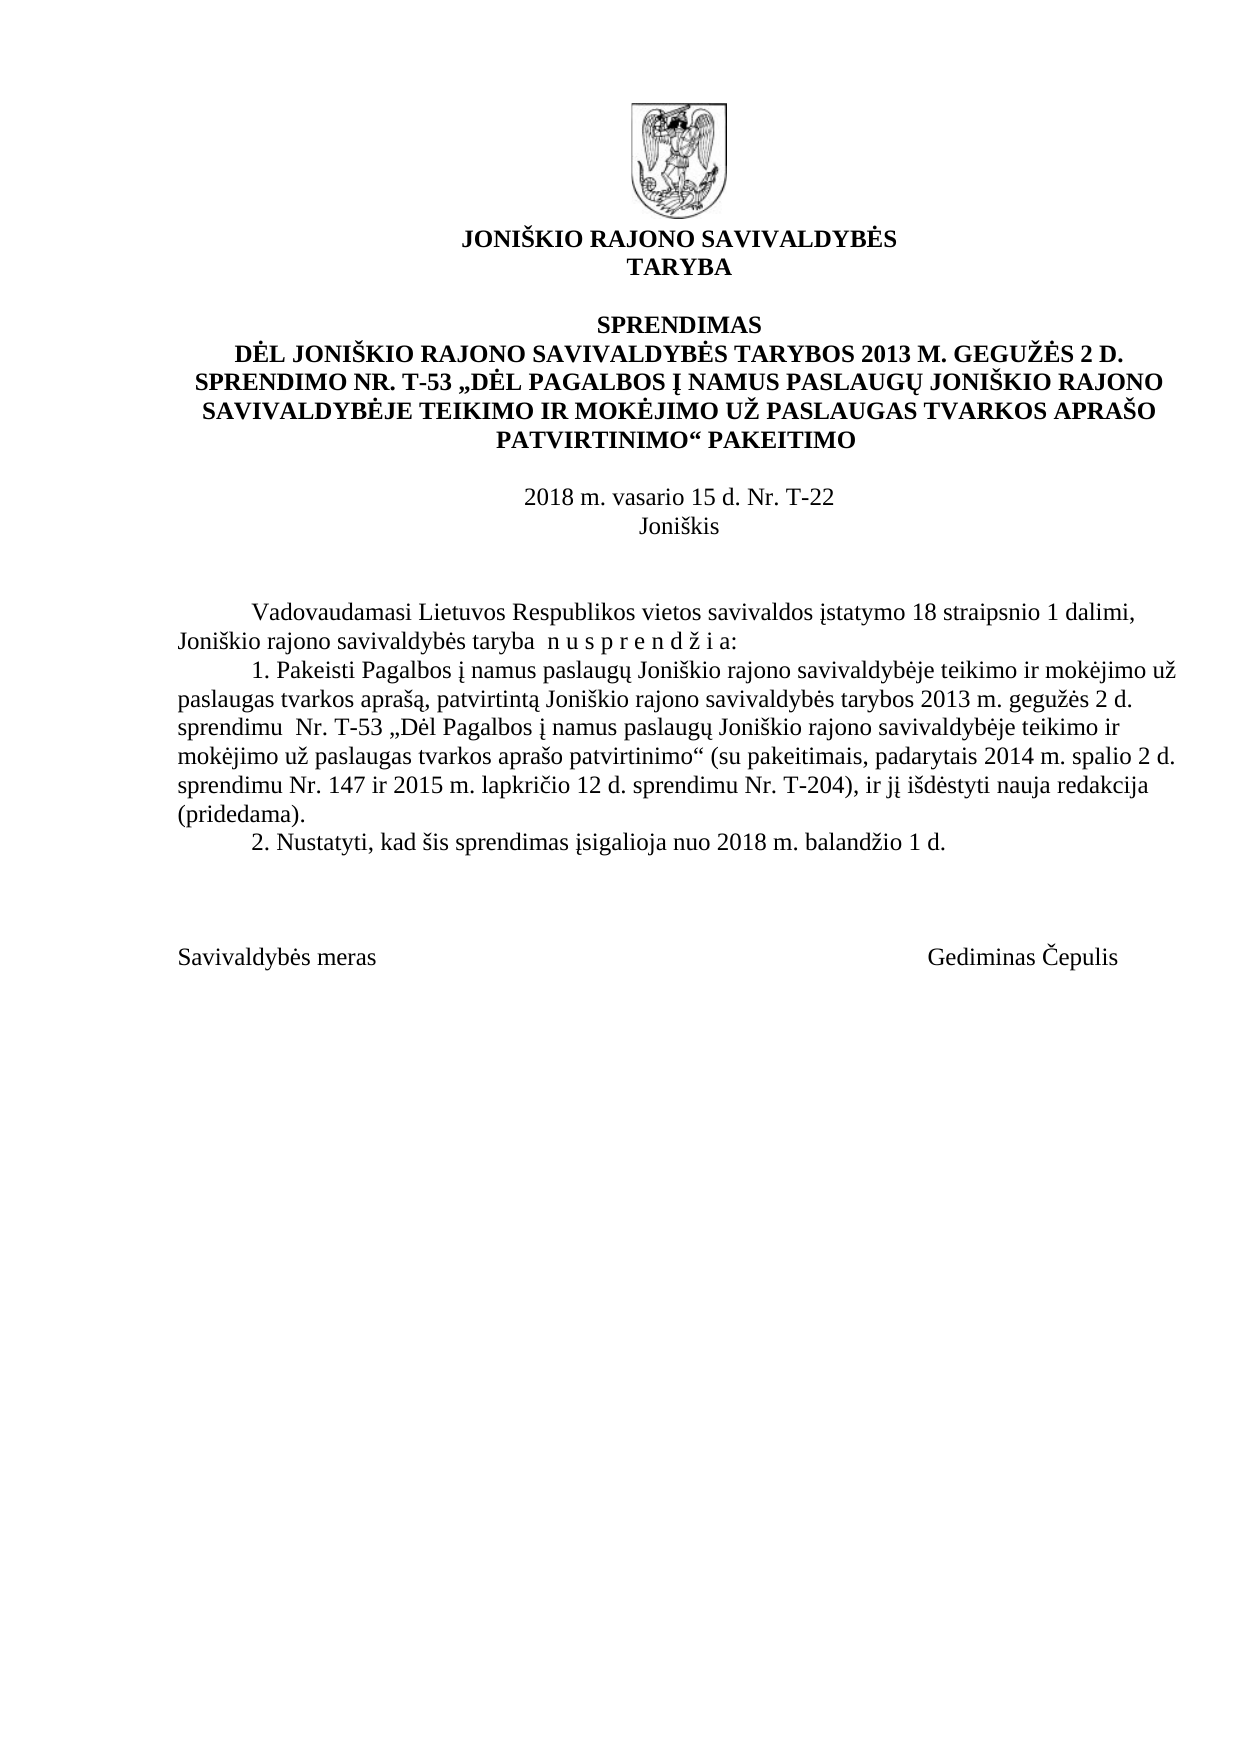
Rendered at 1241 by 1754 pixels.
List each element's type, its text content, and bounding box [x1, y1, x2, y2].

text 2. Nustatyti, kad šis sprendimas įsigalioja nuo 2018 m. balandžio 1 d. [177, 827, 1181, 856]
text Vadovaudamasi Lietuvos Respublikos vietos savivaldos įstatymo 18 straipsnio 1 dalimi, Joniškio rajono savivaldybės taryba n u s p r e n d ž i a: [177, 597, 1181, 655]
text SPRENDIMAS [177, 310, 1181, 339]
text 1. Pakeisti Pagalbos į namus paslaugų Joniškio rajono savivaldybėje teikimo ir mokėjimo už paslaugas tvarkos aprašą, patvirtintą Joniškio rajono savivaldybės tarybos 2013 m. gegužės 2 d. sprendimu Nr. T-53 „Dėl Pagalbos į namus paslaugų Joniškio rajono savivaldybėje teikimo ir mokėjimo už paslaugas tvarkos aprašo patvirtinimo“ (su pakeitimais, padarytais 2014 m. spalio 2 d. sprendimu Nr. 147 ir 2015 m. lapkričio 12 d. sprendimu Nr. T-204), ir jį išdėstyti nauja redakcija (pridedama). [177, 655, 1181, 827]
text DĖL JONIŠKIO RAJONO SAVIVALDYBĖS TARYBOS 2013 M. GEGUŽĖS 2 D. SPRENDIMO NR. T-53 „DĖL PAGALBOS Į NAMUS PASLAUGŲ JONIŠKIO RAJONO SAVIVALDYBĖJE TEIKIMO IR MOKĖJIMO UŽ PASLAUGAS TVARKOS APRAŠO patvirtinimo“ PAKEITIMO [177, 339, 1181, 454]
text Joniškio rajono savivaldybės TARYBA [177, 224, 1181, 281]
text 2018 m. vasario 15 d. Nr. T-22 [177, 482, 1181, 511]
text Savivaldybės meras Gediminas Čepulis [177, 942, 1181, 971]
text Joniškis [177, 511, 1181, 540]
